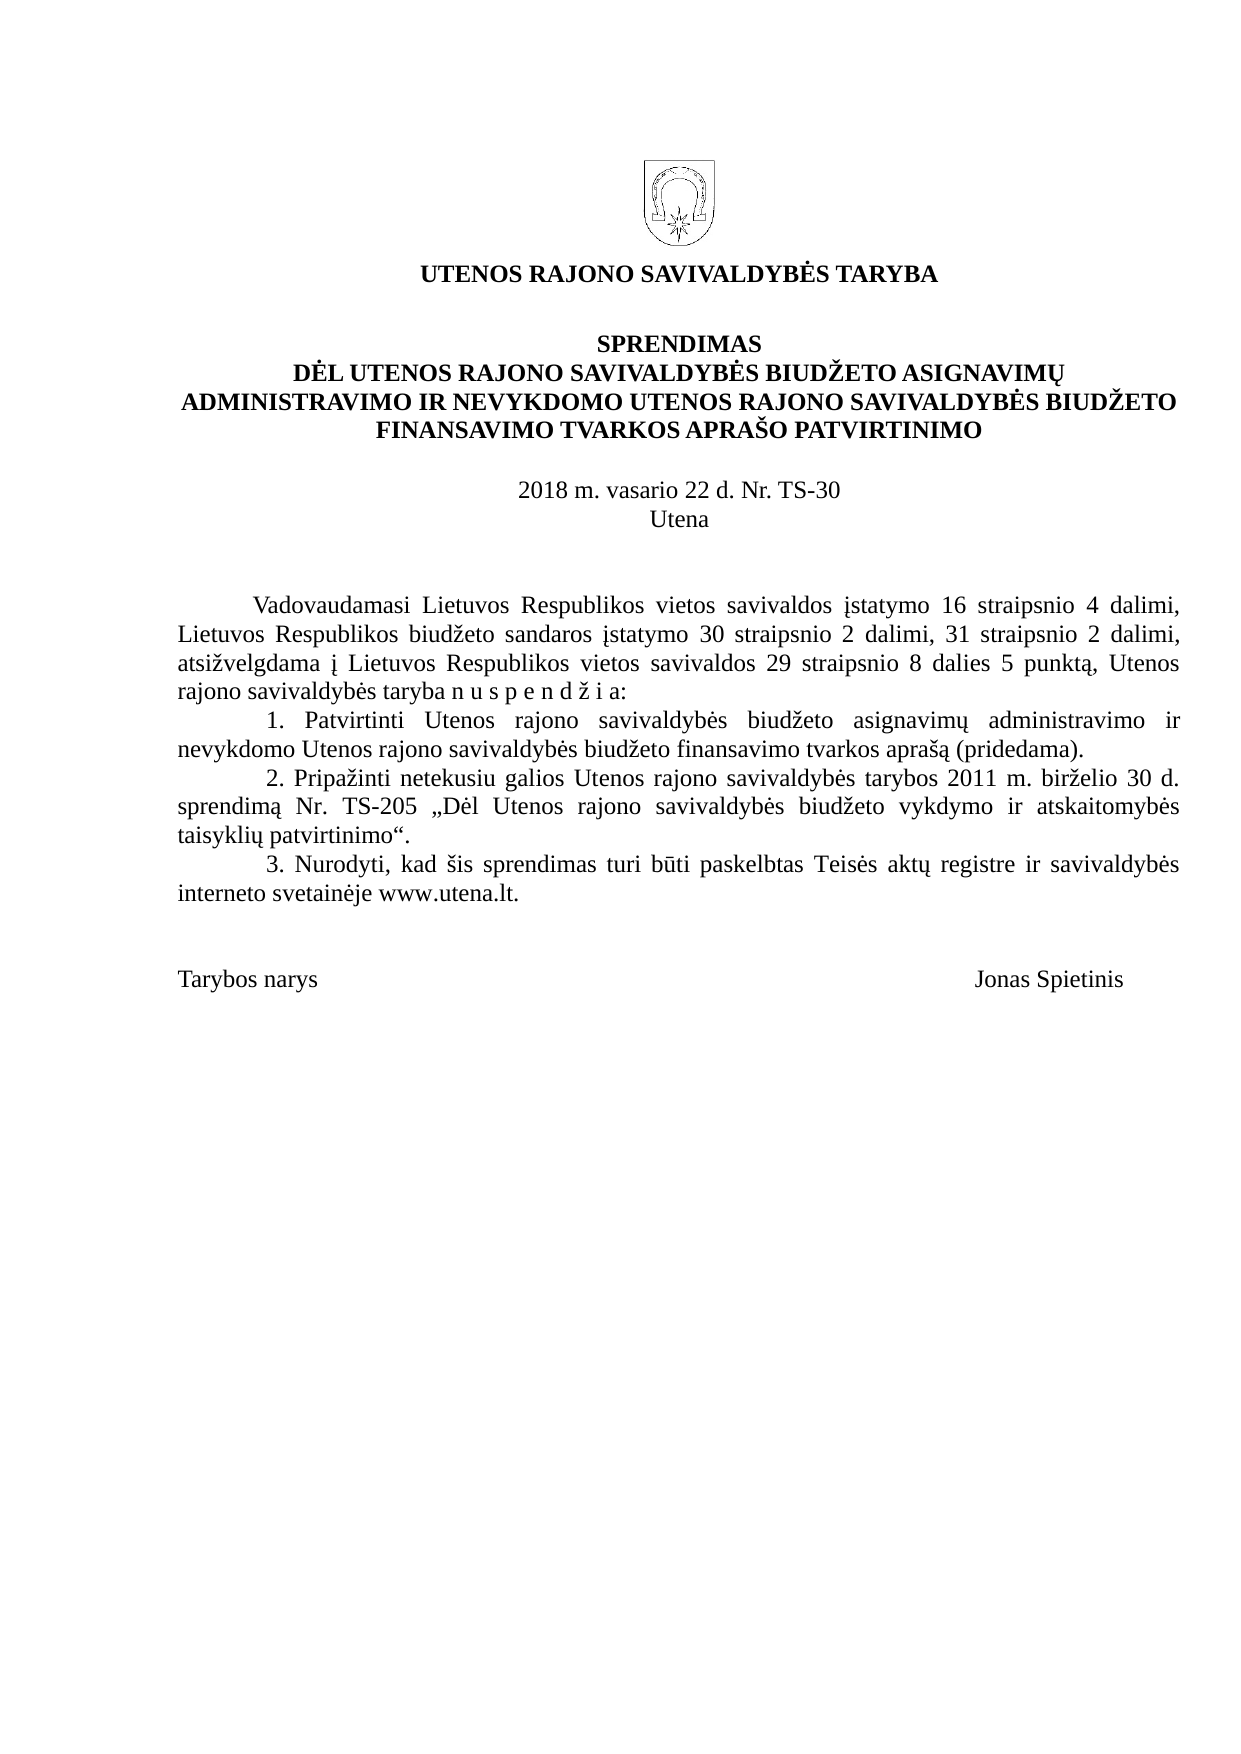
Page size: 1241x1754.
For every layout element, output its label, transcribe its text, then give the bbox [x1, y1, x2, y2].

text Tarybos narys Jonas Spietinis [177, 964, 1196, 993]
text Utena [177, 504, 1181, 533]
text SPRENDIMAS [177, 329, 1181, 358]
text DĖL UTENOS RAJONO SAVIVALDYBĖS BIUDŽETO ASIGNAVIMŲ ADMINISTRAVIMO IR NEVYKDOMO UTENOS RAJONO SAVIVALDYBĖS BIUDŽETO FINANSAVIMO TVARKOS APRAŠO PATVIRTINIMO [177, 358, 1181, 444]
text 3. Nurodyti, kad šis sprendimas turi būti paskelbtas Teisės aktų registre ir savivaldybės interneto svetainėje www.utena.lt. [177, 849, 1181, 906]
text 2018 m. vasario 22 d. Nr. TS-30 [177, 475, 1181, 504]
text 2. Pripažinti netekusiu galios Utenos rajono savivaldybės tarybos 2011 m. birželio 30 d. sprendimą Nr. TS-205 „Dėl Utenos rajono savivaldybės biudžeto vykdymo ir atskaitomybės taisyklių patvirtinimo“. [177, 763, 1181, 849]
text Vadovaudamasi Lietuvos Respublikos vietos savivaldos įstatymo 16 straipsnio 4 dalimi, Lietuvos Respublikos biudžeto sandaros įstatymo 30 straipsnio 2 dalimi, 31 straipsnio 2 dalimi, atsižvelgdama į Lietuvos Respublikos vietos savivaldos 29 straipsnio 8 dalies 5 punktą, Utenos rajono savivaldybės taryba nuspendžia: [177, 590, 1181, 705]
text UTENOS RAJONO SAVIVALDYBĖS TARYBA [177, 259, 1181, 288]
text 1. Patvirtinti Utenos rajono savivaldybės biudžeto asignavimų administravimo ir nevykdomo Utenos rajono savivaldybės biudžeto finansavimo tvarkos aprašą (pridedama). [177, 705, 1181, 763]
